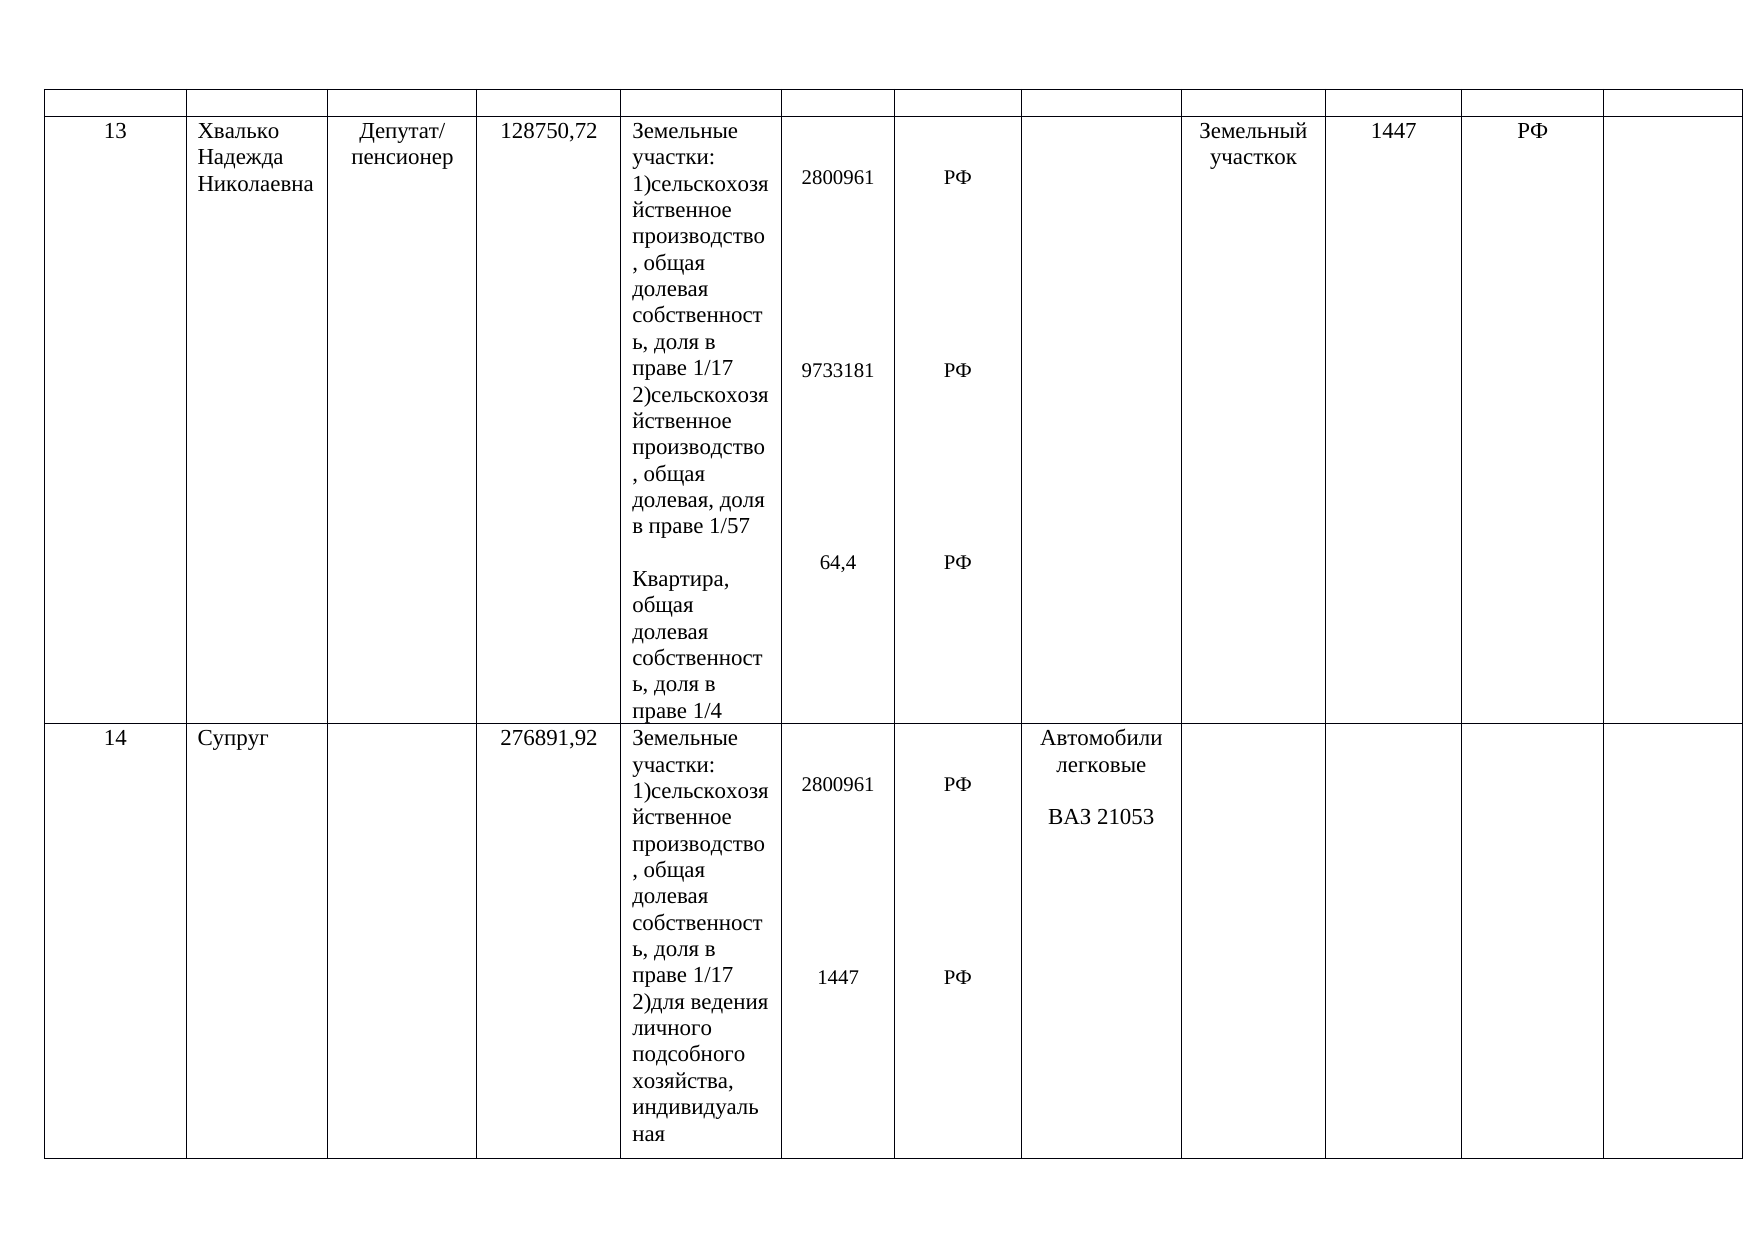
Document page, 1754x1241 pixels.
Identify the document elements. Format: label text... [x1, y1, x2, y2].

table_cell [1604, 117, 1742, 723]
table_cell Земельный участкок [1182, 117, 1325, 723]
table_cell 2800961 9733181 64,4 [782, 117, 894, 723]
table_cell Земельные участки: 1)сельскохозяйственное производство, общая долевая собственность, доля в праве 1/17 2)для ведения личного подсобного хозяйства, индивидуальная [621, 724, 781, 1157]
table_cell [187, 90, 327, 116]
table_cell 14 [45, 724, 186, 1157]
table_cell [1604, 724, 1742, 1157]
table_cell РФ РФ РФ [895, 117, 1021, 723]
table_cell Депутат/ пенсионер [328, 117, 476, 723]
table_cell Супруг [187, 724, 327, 1157]
table_cell 2800961 1447 [782, 724, 894, 1157]
table_cell Земельные участки: 1)сельскохозяйственное производство, общая долевая собственность, доля в праве 1/17 2)сельскохозяйственное производство, общая долевая, доля в праве 1/57 Квартира, общая долевая собственность, доля в праве 1/4 [621, 117, 781, 723]
table_cell [1462, 724, 1603, 1157]
table_cell [477, 90, 620, 116]
table_cell [1462, 90, 1603, 116]
table_cell [1326, 724, 1461, 1157]
table_cell Автомобили легковые ВАЗ 21053 [1022, 724, 1181, 1157]
table_cell [1182, 90, 1325, 116]
table_cell 13 [45, 117, 186, 723]
table_cell РФ РФ [895, 724, 1021, 1157]
table_cell [621, 90, 781, 116]
table_cell 276891,92 [477, 724, 620, 1157]
table_cell Хвалько Надежда Николаевна [187, 117, 327, 723]
table_cell РФ [1462, 117, 1603, 723]
table_cell 1447 [1326, 117, 1461, 723]
table_cell [1022, 117, 1181, 723]
table_cell [1182, 724, 1325, 1157]
table_cell [782, 90, 894, 116]
table_cell [328, 724, 476, 1157]
table_cell 128750,72 [477, 117, 620, 723]
table_cell [1022, 90, 1181, 116]
table_cell [328, 90, 476, 116]
table_cell [1604, 90, 1742, 116]
table_cell [1326, 90, 1461, 116]
table_cell [895, 90, 1021, 116]
table_cell [45, 90, 186, 116]
